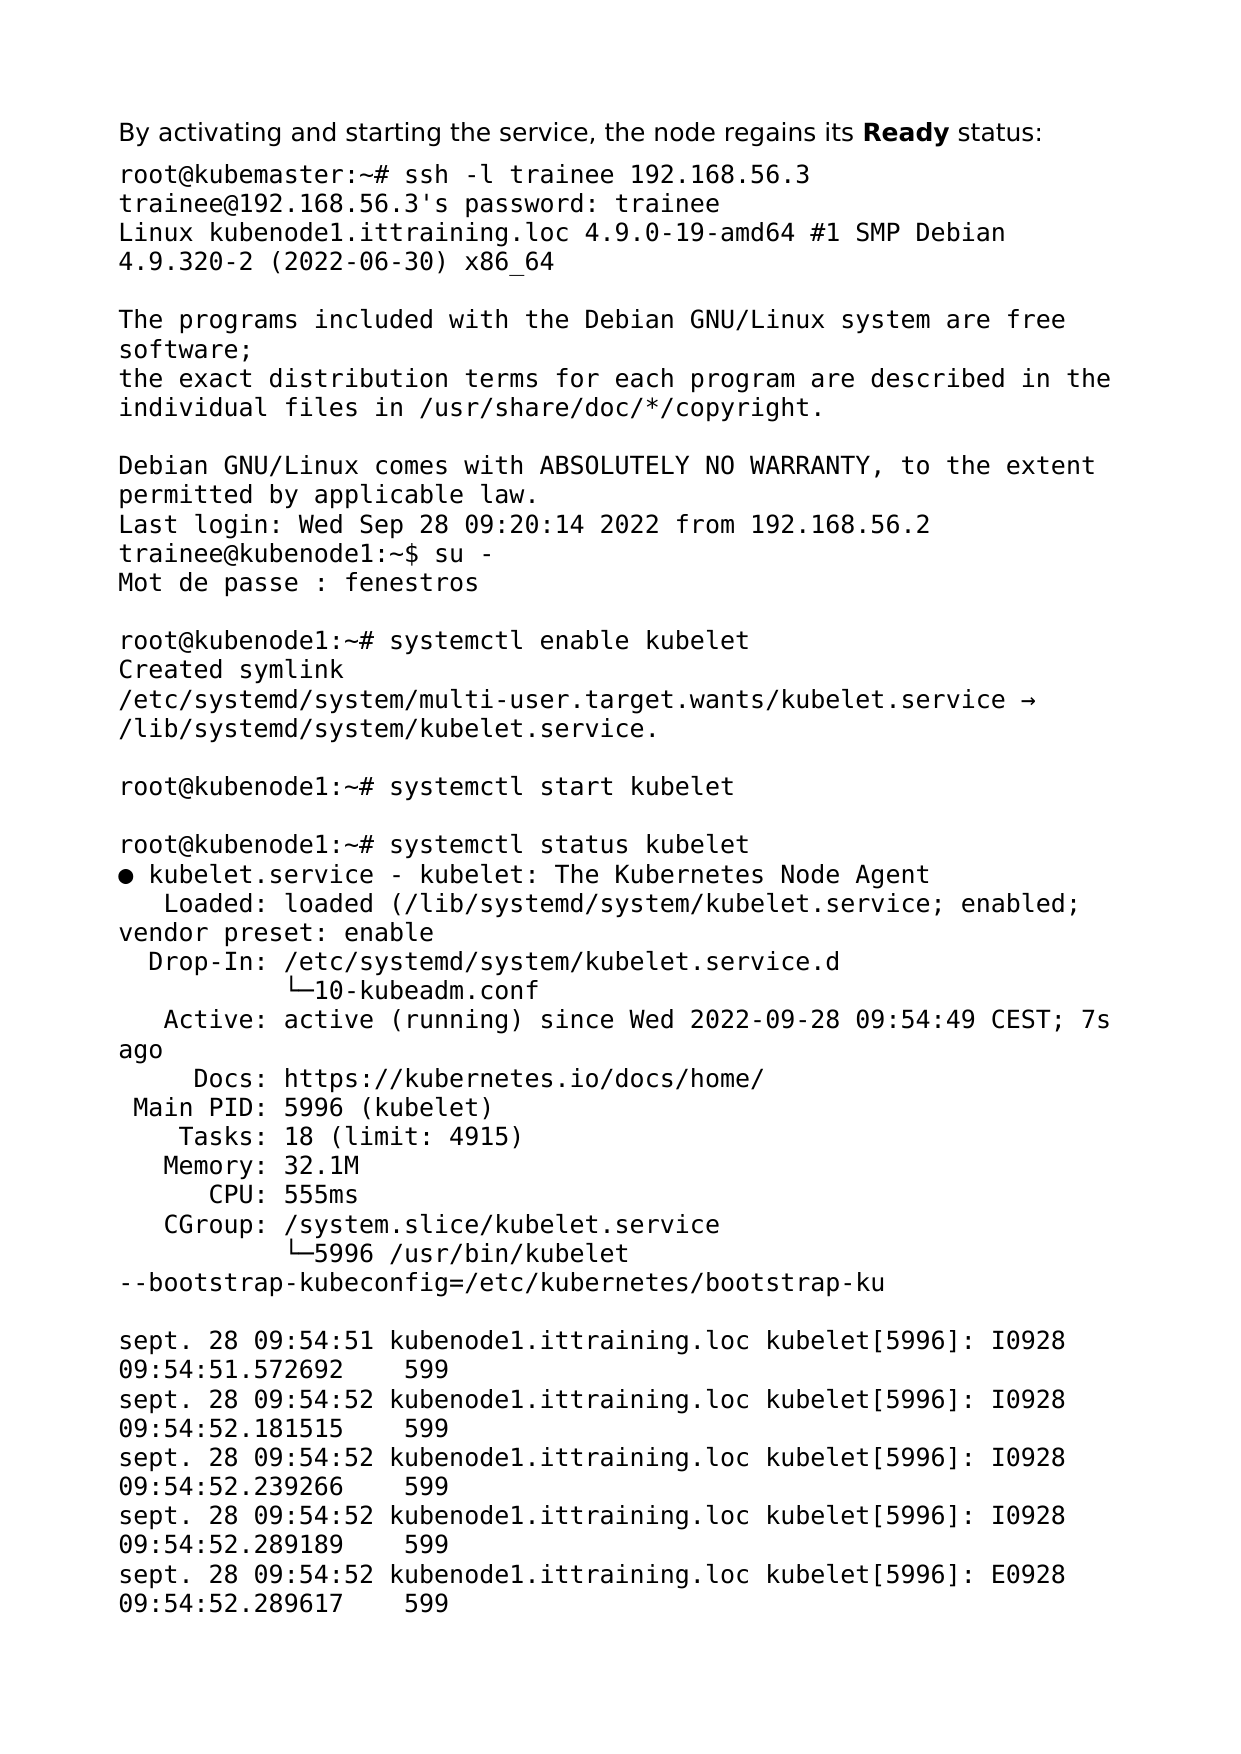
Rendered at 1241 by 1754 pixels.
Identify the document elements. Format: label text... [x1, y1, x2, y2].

text root@kubemaster:~# ssh -l trainee 192.168.56.3 trainee@192.168.56.3's password: trainee Linux kubenode1.ittraining.loc 4.9.0-19-amd64 #1 SMP Debian 4.9.320-2 (2022-06-30) x86_64 The programs included with the Debian GNU/Linux system are free software; the exact distribution terms for each program are described in the individual files in /usr/share/doc/*/copyright. Debian GNU/Linux comes with ABSOLUTELY NO WARRANTY, to the extent permitted by applicable law. Last login: Wed Sep 28 09:20:14 2022 from 192.168.56.2 trainee@kubenode1:~$ su - Mot de passe : fenestros root@kubenode1:~# systemctl enable kubelet Created symlink /etc/systemd/system/multi-user.target.wants/kubelet.service → /lib/systemd/system/kubelet.service. root@kubenode1:~# systemctl start kubelet root@kubenode1:~# systemctl status kubelet ● kubelet.service - kubelet: The Kubernetes Node Agent Loaded: loaded (/lib/systemd/system/kubelet.service; enabled; vendor preset: enable Drop-In: /etc/systemd/system/kubelet.service.d └─10-kubeadm.conf Active: active (running) since Wed 2022-09-28 09:54:49 CEST; 7s ago Docs: https://kubernetes.io/docs/home/ Main PID: 5996 (kubelet) Tasks: 18 (limit: 4915) Memory: 32.1M CPU: 555ms CGroup: /system.slice/kubelet.service └─5996 /usr/bin/kubelet --bootstrap-kubeconfig=/etc/kubernetes/bootstrap-ku sept. 28 09:54:51 kubenode1.ittraining.loc kubelet[5996]: I0928 09:54:51.572692 599 sept. 28 09:54:52 kubenode1.ittraining.loc kubelet[5996]: I0928 09:54:52.181515 599 sept. 28 09:54:52 kubenode1.ittraining.loc kubelet[5996]: I0928 09:54:52.239266 599 sept. 28 09:54:52 kubenode1.ittraining.loc kubelet[5996]: I0928 09:54:52.289189 599 sept. 28 09:54:52 kubenode1.ittraining.loc kubelet[5996]: E0928 09:54:52.289617 599 [118, 160, 1122, 1618]
text By activating and starting the service, the node regains its Ready status: [118, 118, 1122, 147]
